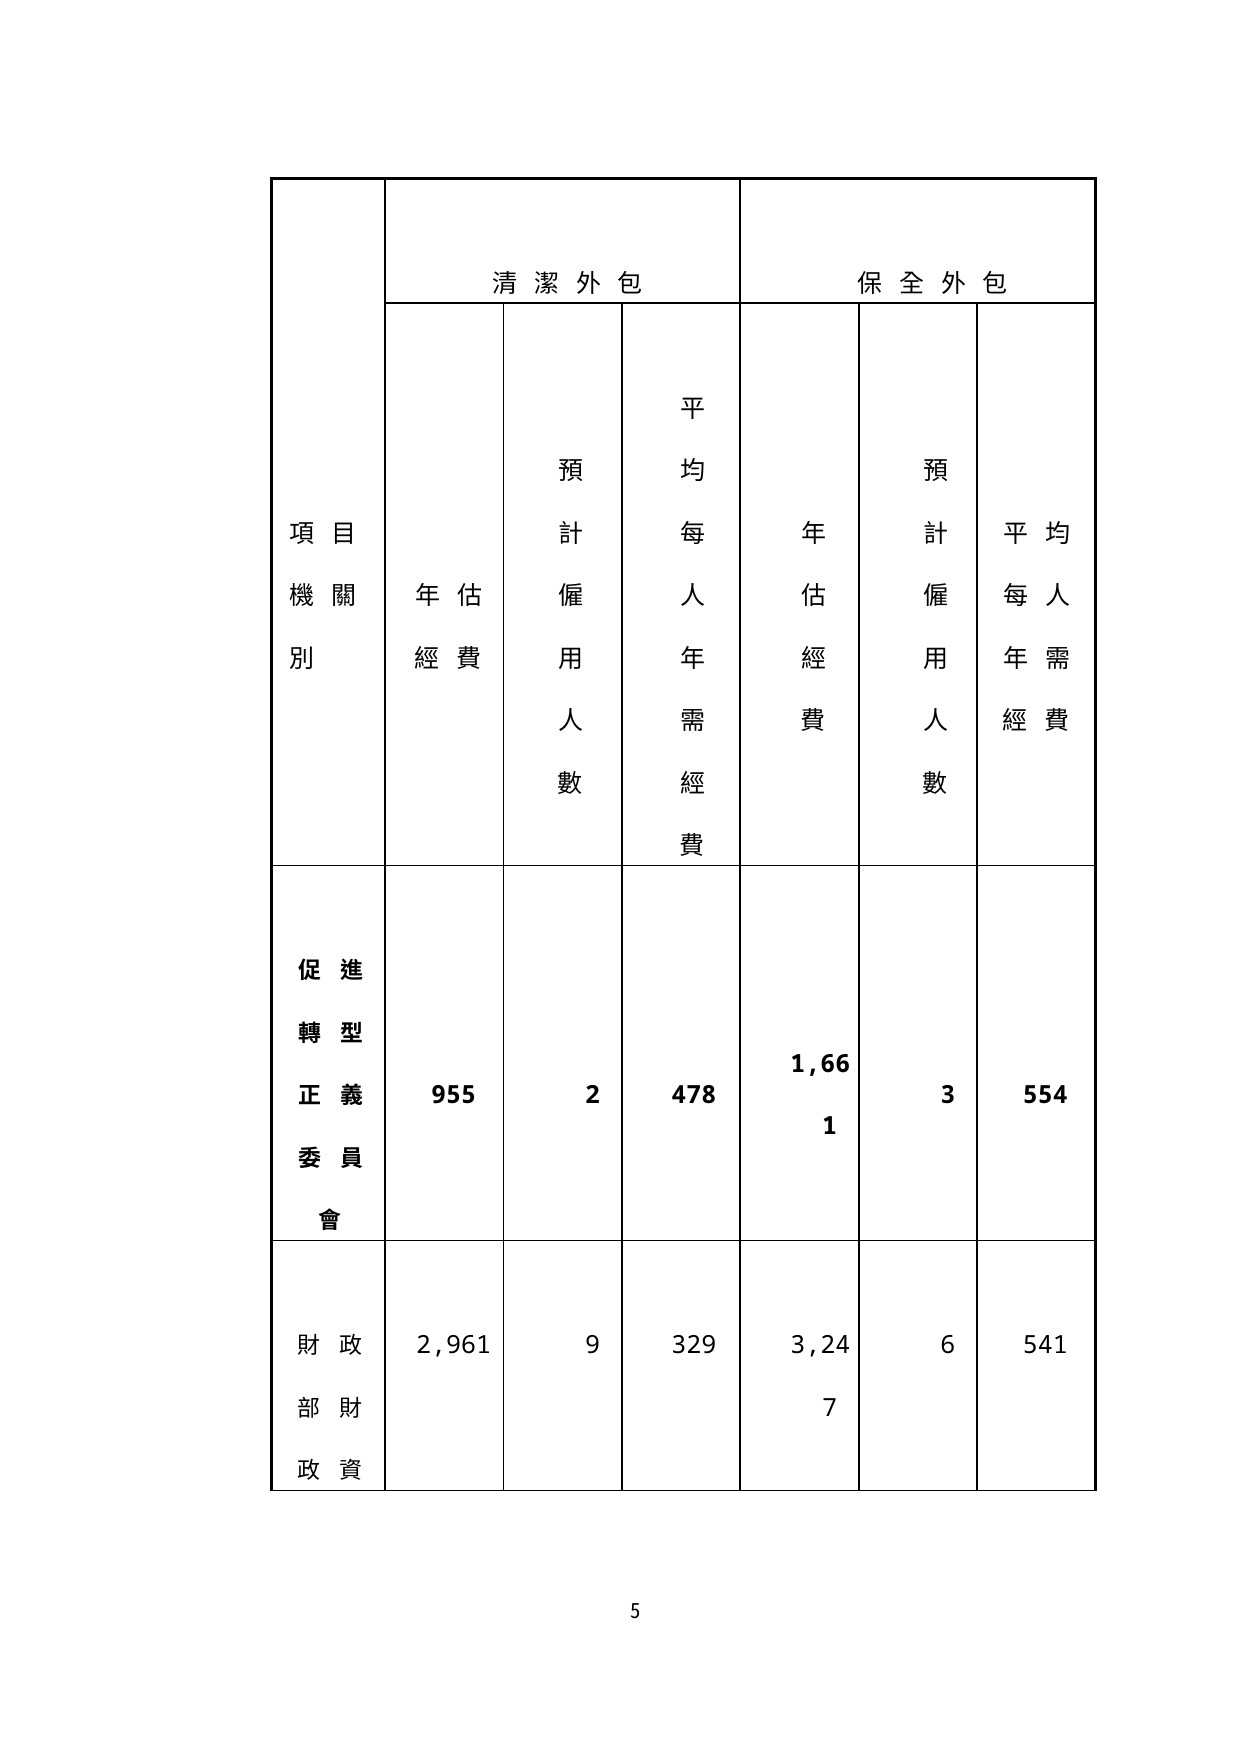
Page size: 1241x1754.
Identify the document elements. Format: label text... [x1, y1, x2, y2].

table_cell 預計僱用人數 [504, 304, 621, 865]
table_header 項目 機關別 [273, 180, 384, 865]
table_cell 6 [860, 1241, 976, 1490]
table_cell 9 [504, 1241, 621, 1490]
table_header 清潔外包 [386, 180, 739, 302]
table_cell 955 [386, 866, 503, 1240]
table_cell 541 [978, 1241, 1094, 1490]
table_cell 1,661 [741, 866, 858, 1240]
table_cell 329 [623, 1241, 739, 1490]
table_cell 財政部財政資 [273, 1241, 384, 1490]
table_cell 促進轉型正義委員會 [273, 866, 384, 1240]
table_cell 2 [504, 866, 621, 1240]
table_cell 年估經費 [741, 304, 858, 865]
table_cell 554 [978, 866, 1094, 1240]
table_cell 478 [623, 866, 739, 1240]
table_cell 預計僱用人數 [860, 304, 976, 865]
table_cell 2,961 [386, 1241, 503, 1490]
table_cell 平均每人年需經費 [978, 304, 1094, 865]
table_cell 3 [860, 866, 976, 1240]
table_cell 平均每人年需經費 [623, 304, 739, 865]
table_cell 3,247 [741, 1241, 858, 1490]
table_cell 年估經費 [386, 304, 503, 865]
table_header 保全外包 [741, 180, 1094, 302]
